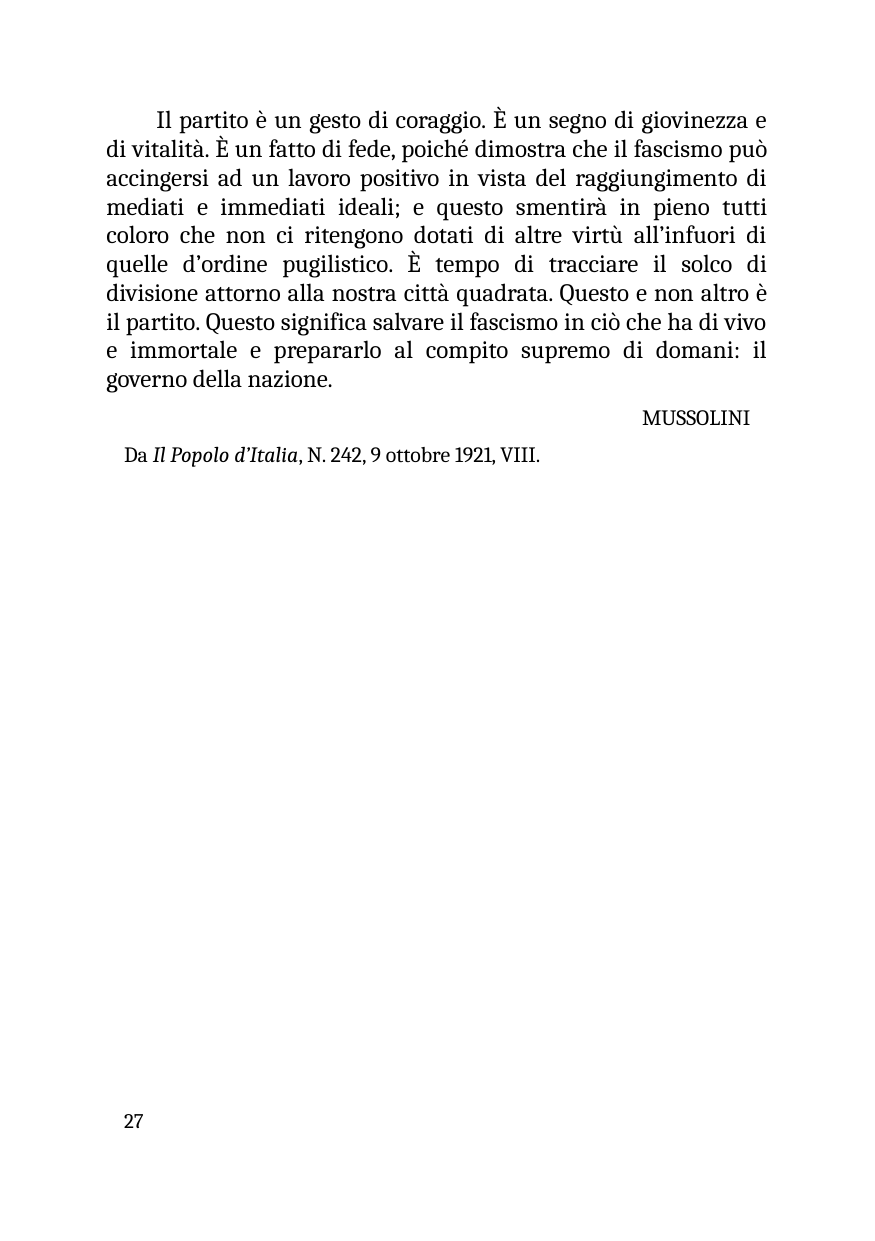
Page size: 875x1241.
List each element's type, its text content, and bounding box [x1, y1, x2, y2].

text Il partito è un gesto di coraggio. È un segno di giovinezza e di vitalità. È un fatto di fede, poiché dimostra che il fascismo può accingersi ad un lavoro positivo in vista del raggiungimento di mediati e immediati ideali; e questo smentirà in pieno tutti coloro che non ci ritengono dotati di altre virtù all’infuori di quelle d’ordine pugilistico. È tempo di tracciare il solco di divisione attorno alla nostra città quadrata. Questo e non altro è il partito. Questo significa salvare il fascismo in ciò che ha di vivo e immortale e prepararlo al compito supremo di domani: il governo della nazione. [106, 106, 768, 394]
text Da Il Popolo d’Italia, N. 242, 9 ottobre 1921, VIII. [124, 442, 768, 468]
text MUSSOLINI [106, 406, 750, 431]
